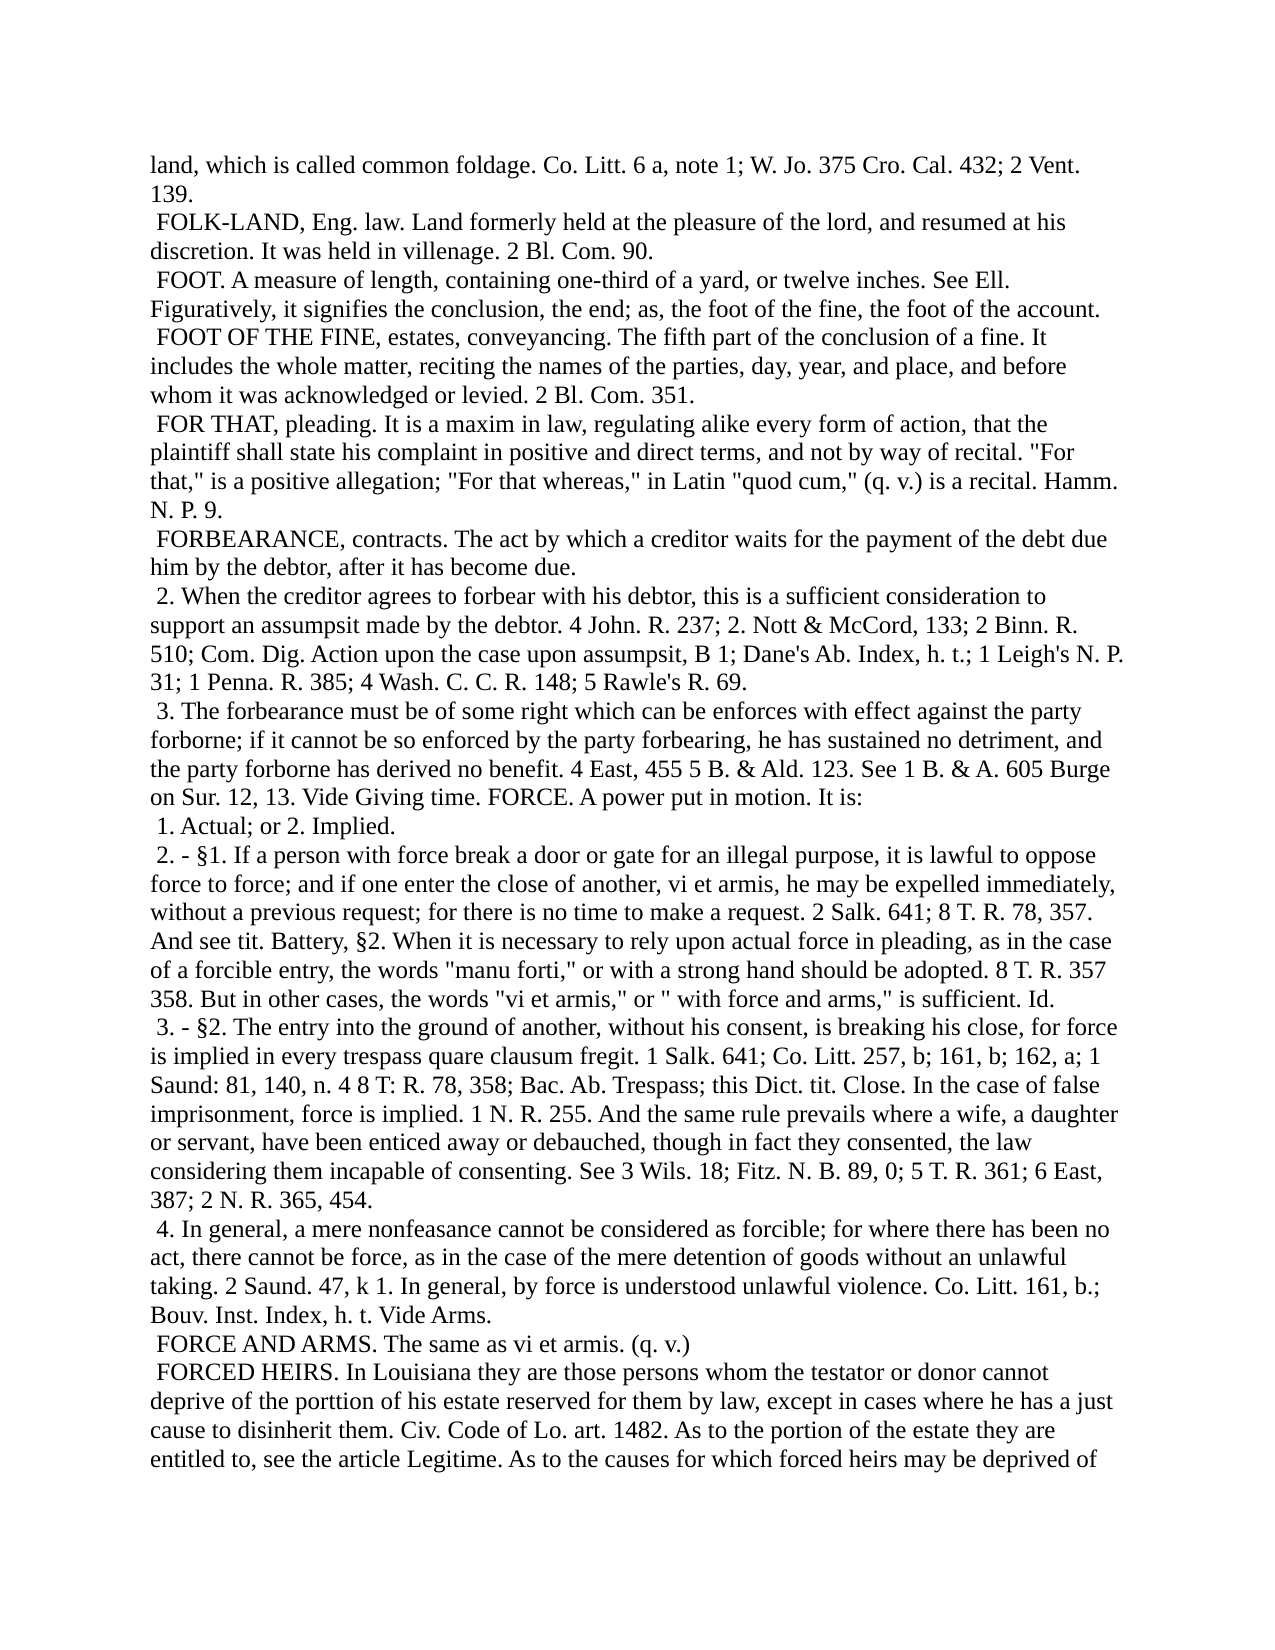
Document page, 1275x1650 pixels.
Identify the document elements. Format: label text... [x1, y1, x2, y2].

text FOLK-LAND, Eng. law. Land formerly held at the pleasure of the lord, and resumed at his discretion. It was held in villenage. 2 Bl. Com. 90. [150, 207, 1125, 265]
text FORBEARANCE, contracts. The act by which a creditor waits for the payment of the debt due him by the debtor, after it has become due. [150, 524, 1125, 581]
text FORCE AND ARMS. The same as vi et armis. (q. v.) [150, 1329, 1125, 1357]
text 3. The forbearance must be of some right which can be enforces with effect against the party forborne; if it cannot be so enforced by the party forbearing, he has sustained no detriment, and the party forborne has derived no benefit. 4 East, 455 5 B. & Ald. 123. See 1 B. & A. 605 Burge on Sur. 12, 13. Vide Giving time. FORCE. A power put in motion. It is: [150, 696, 1125, 811]
text 2. - §1. If a person with force break a door or gate for an illegal purpose, it is lawful to oppose force to force; and if one enter the close of another, vi et armis, he may be expelled immediately, without a previous request; for there is no time to make a request. 2 Salk. 641; 8 T. R. 78, 357. And see tit. Battery, §2. When it is necessary to rely upon actual force in pleading, as in the case of a forcible entry, the words "manu forti," or with a strong hand should be adopted. 8 T. R. 357 358. But in other cases, the words "vi et armis," or " with force and arms," is sufficient. Id. [150, 840, 1125, 1012]
text land, which is called common foldage. Co. Litt. 6 a, note 1; W. Jo. 375 Cro. Cal. 432; 2 Vent. 139. [150, 150, 1125, 207]
text FOOT OF THE FINE, estates, conveyancing. The fifth part of the conclusion of a fine. It includes the whole matter, reciting the names of the parties, day, year, and place, and before whom it was acknowledged or levied. 2 Bl. Com. 351. [150, 322, 1125, 409]
text 4. In general, a mere nonfeasance cannot be considered as forcible; for where there has been no act, there cannot be force, as in the case of the mere detention of goods without an unlawful taking. 2 Saund. 47, k 1. In general, by force is understood unlawful violence. Co. Litt. 161, b.; Bouv. Inst. Index, h. t. Vide Arms. [150, 1214, 1125, 1329]
text FOR THAT, pleading. It is a maxim in law, regulating alike every form of action, that the plaintiff shall state his complaint in positive and direct terms, and not by way of recital. "For that," is a positive allegation; "For that whereas," in Latin "quod cum," (q. v.) is a recital. Hamm. N. P. 9. [150, 409, 1125, 524]
text 1. Actual; or 2. Implied. [150, 811, 1125, 840]
text 2. When the creditor agrees to forbear with his debtor, this is a sufficient consideration to support an assumpsit made by the debtor. 4 John. R. 237; 2. Nott & McCord, 133; 2 Binn. R. 510; Com. Dig. Action upon the case upon assumpsit, B 1; Dane's Ab. Index, h. t.; 1 Leigh's N. P. 31; 1 Penna. R. 385; 4 Wash. C. C. R. 148; 5 Rawle's R. 69. [150, 581, 1125, 696]
text FORCED HEIRS. In Louisiana they are those persons whom the testator or donor cannot deprive of the porttion of his estate reserved for them by law, except in cases where he has a just cause to disinherit them. Civ. Code of Lo. art. 1482. As to the portion of the estate they are entitled to, see the article Legitime. As to the causes for which forced heirs may be deprived of [150, 1357, 1125, 1472]
text 3. - §2. The entry into the ground of another, without his consent, is breaking his close, for force is implied in every trespass quare clausum fregit. 1 Salk. 641; Co. Litt. 257, b; 161, b; 162, a; 1 Saund: 81, 140, n. 4 8 T: R. 78, 358; Bac. Ab. Trespass; this Dict. tit. Close. In the case of false imprisonment, force is implied. 1 N. R. 255. And the same rule prevails where a wife, a daughter or servant, have been enticed away or debauched, though in fact they consented, the law considering them incapable of consenting. See 3 Wils. 18; Fitz. N. B. 89, 0; 5 T. R. 361; 6 East, 387; 2 N. R. 365, 454. [150, 1012, 1125, 1214]
text FOOT. A measure of length, containing one-third of a yard, or twelve inches. See Ell. Figuratively, it signifies the conclusion, the end; as, the foot of the fine, the foot of the account. [150, 265, 1125, 322]
